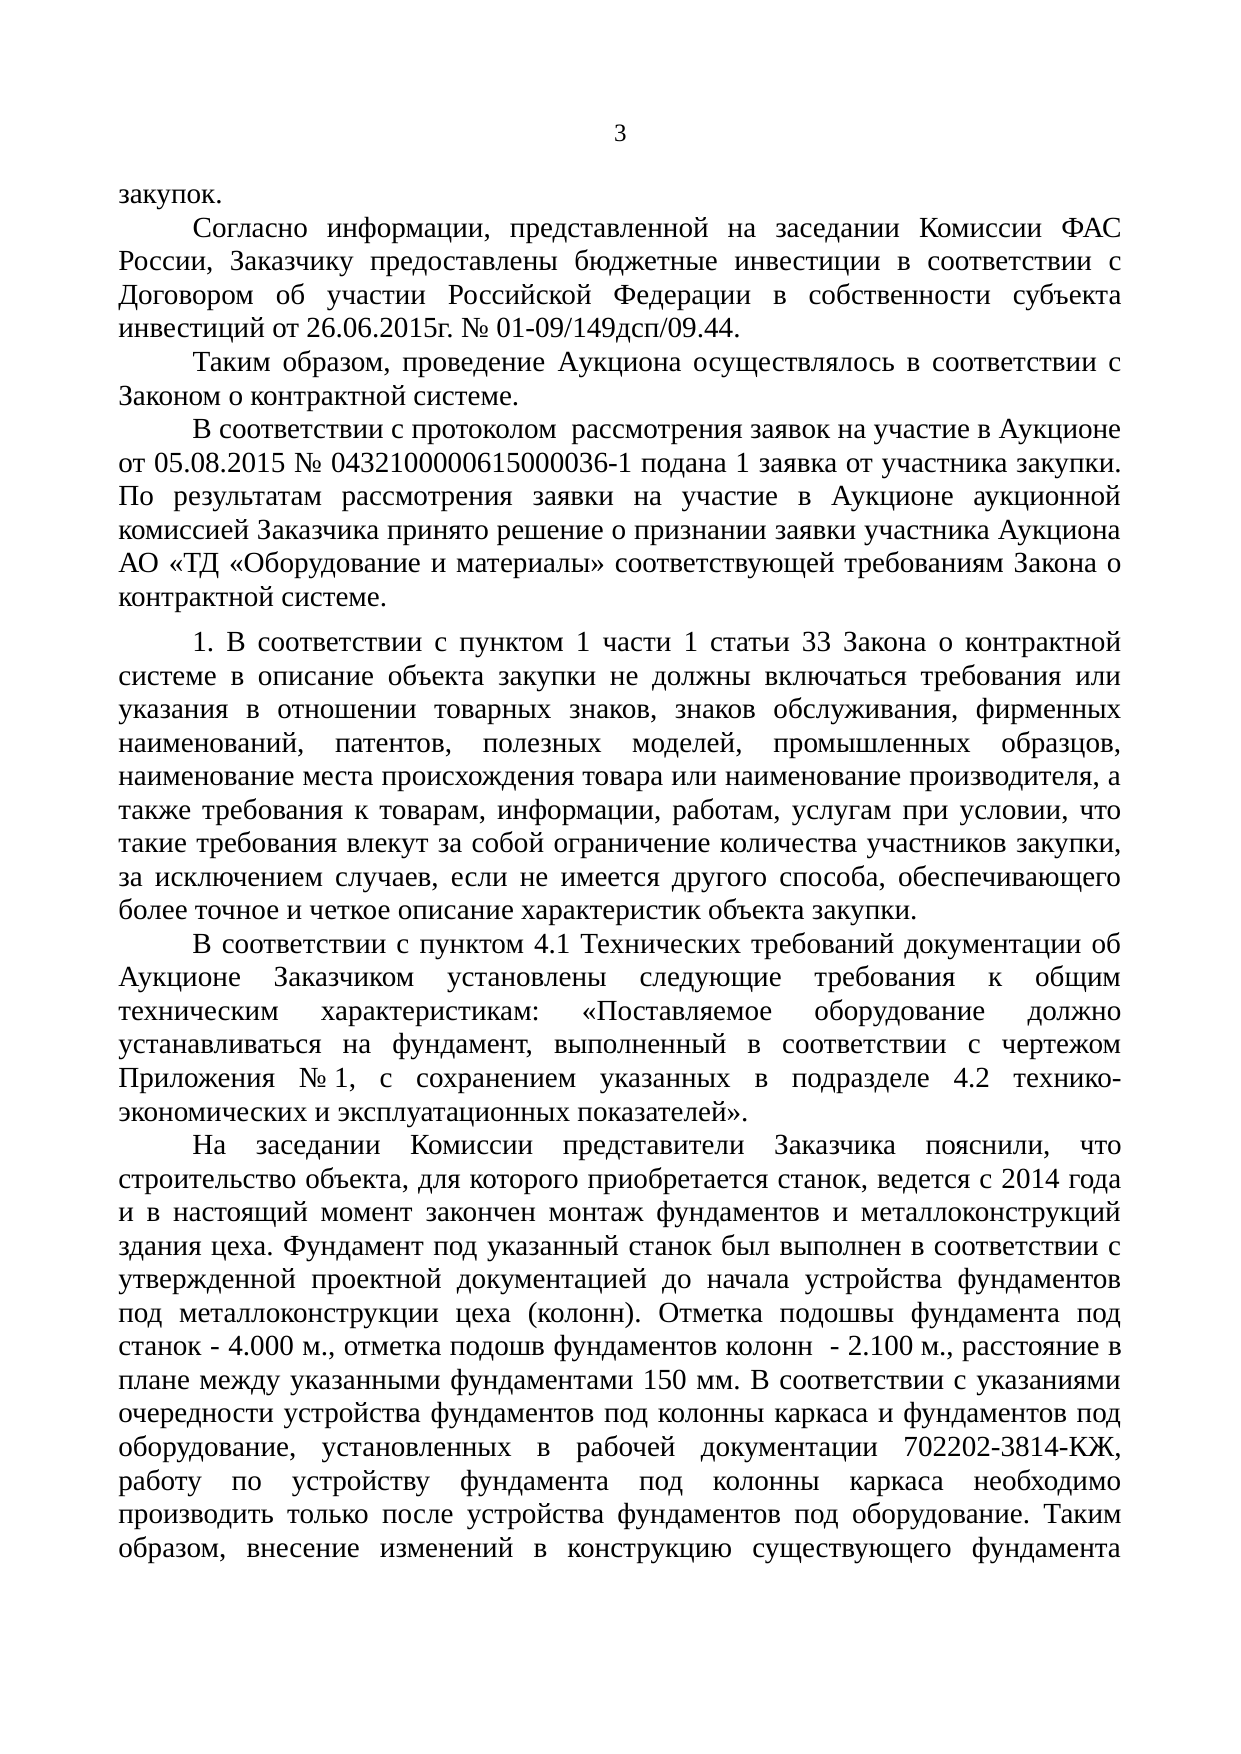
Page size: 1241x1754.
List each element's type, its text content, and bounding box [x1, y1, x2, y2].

text В соответствии с протоколом рассмотрения заявок на участие в Аукционе от 05.08.2015 № 0432100000615000036-1 подана 1 заявка от участника закупки. По результатам рассмотрения заявки на участие в Аукционе аукционной комиссией Заказчика принято решение о признании заявки участника Аукциона АО «ТД «Оборудование и материалы» соответствующей требованиям Закона о контрактной системе. [118, 411, 1122, 612]
text В соответствии с пунктом 4.1 Технических требований документации об Аукционе Заказчиком установлены следующие требования к общим техническим характеристикам: «Поставляемое оборудование должно устанавливаться на фундамент, выполненный в соответствии с чертежом Приложения № 1, с сохранением указанных в подразделе 4.2 технико-экономических и эксплуатационных показателей». [118, 926, 1122, 1127]
text закупок. [118, 176, 1122, 210]
text Согласно информации, представленной на заседании Комиссии ФАС России, Заказчику предоставлены бюджетные инвестиции в соответствии с Договором об участии Российской Федерации в собственности субъекта инвестиций от 26.06.2015г. № 01-09/149дсп/09.44. [118, 210, 1122, 344]
text На заседании Комиссии представители Заказчика пояснили, что строительство объекта, для которого приобретается станок, ведется с 2014 года и в настоящий момент закончен монтаж фундаментов и металлоконструкций здания цеха. Фундамент под указанный станок был выполнен в соответствии с утвержденной проектной документацией до начала устройства фундаментов под металлоконструкции цеха (колонн). Отметка подошвы фундамента под станок - 4.000 м., отметка подошв фундаментов колонн - 2.100 м., расстояние в плане между указанными фундаментами 150 мм. В соответствии с указаниями очередности устройства фундаментов под колонны каркаса и фундаментов под оборудование, установленных в рабочей документации 702202-3814-КЖ, работу по устройству фундамента под колонны каркаса необходимо производить только после устройства фундаментов под оборудование. Таким образом, внесение изменений в конструкцию существующего фундамента [118, 1127, 1122, 1563]
text Таким образом, проведение Аукциона осуществлялось в соответствии с Законом о контрактной системе. [118, 344, 1122, 411]
text 1. В соответствии с пунктом 1 части 1 статьи 33 Закона о контрактной системе в описание объекта закупки не должны включаться требования или указания в отношении товарных знаков, знаков обслуживания, фирменных наименований, патентов, полезных моделей, промышленных образцов, наименование места происхождения товара или наименование производителя, а также требования к товарам, информации, работам, услугам при условии, что такие требования влекут за собой ограничение количества участников закупки, за исключением случаев, если не имеется другого способа, обеспечивающего более точное и четкое описание характеристик объекта закупки. [118, 624, 1122, 926]
